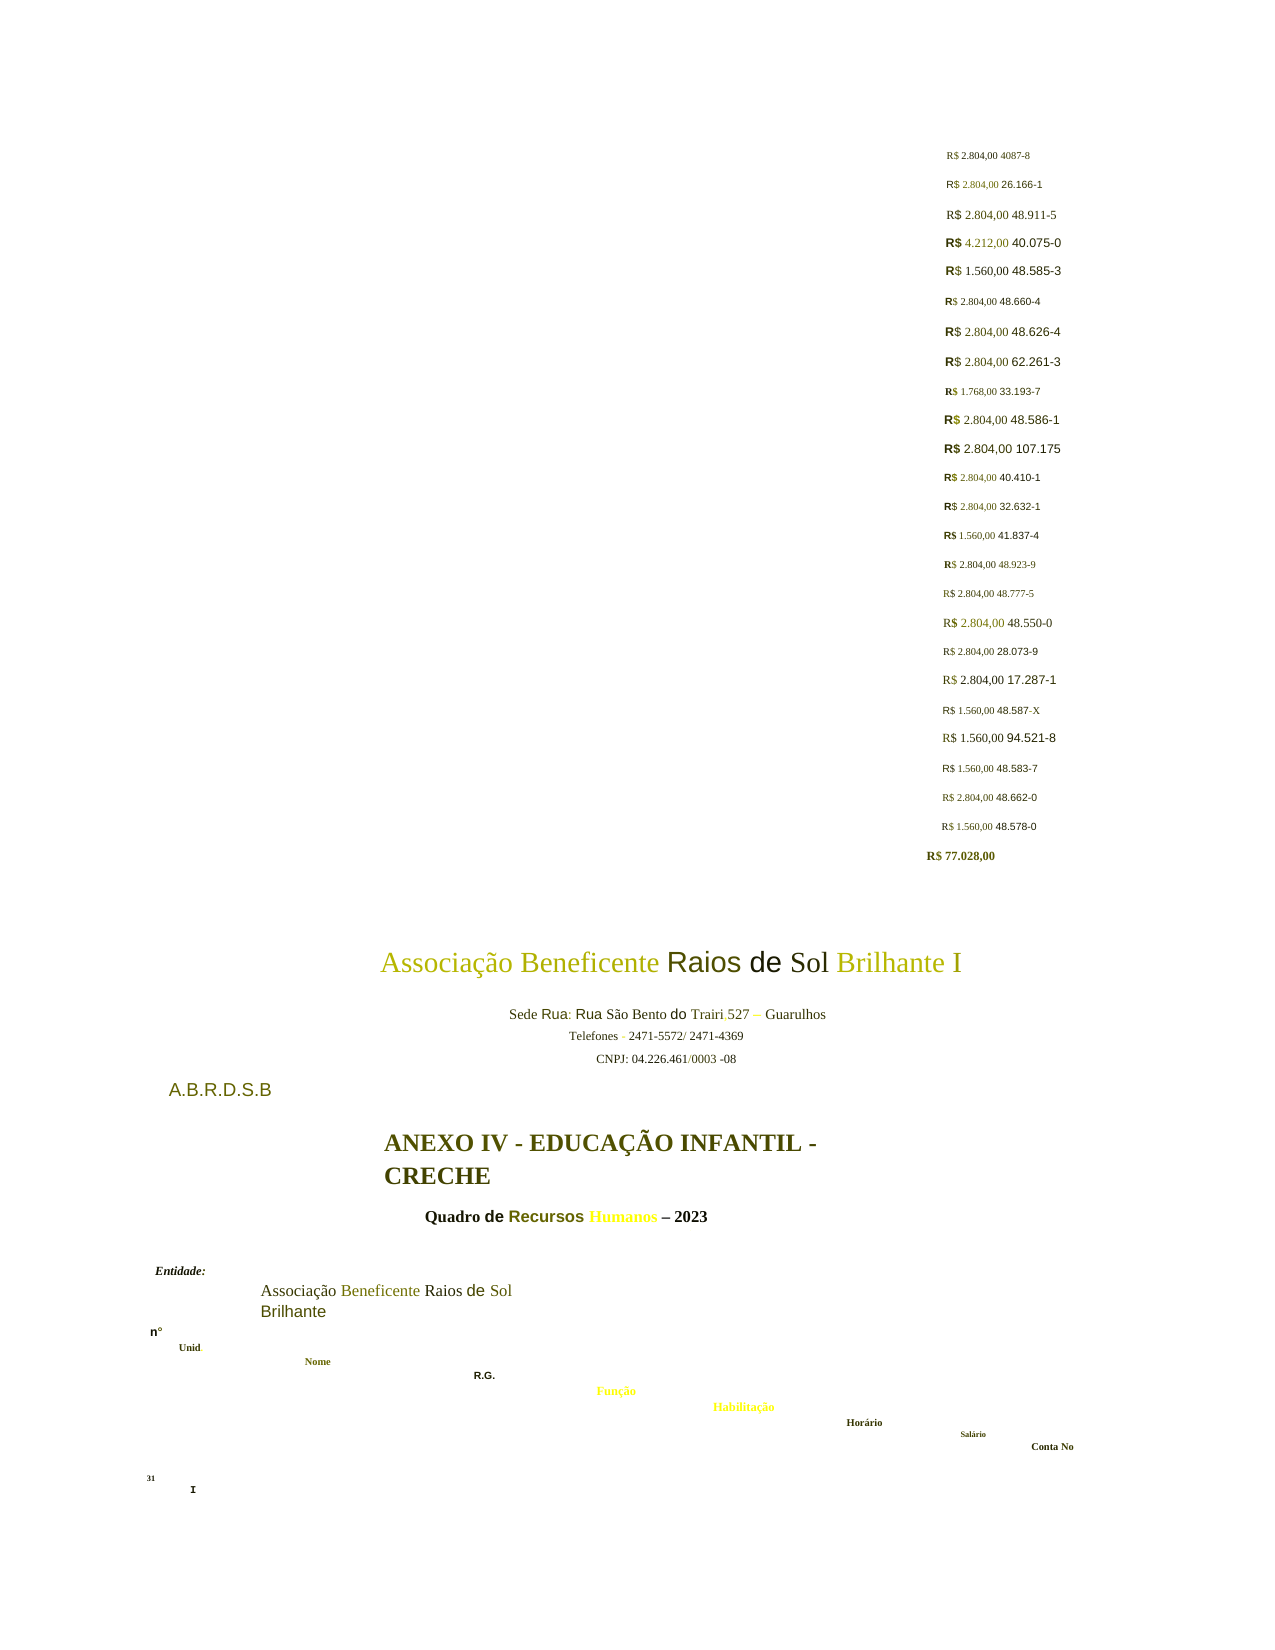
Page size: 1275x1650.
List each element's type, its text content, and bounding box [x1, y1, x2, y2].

text Entidade: [155, 1264, 224, 1278]
text R$ 4.212,00 40.075-0 [945, 236, 1078, 250]
text Sede Rua: Rua São Bento do Trairi,527 – Guarulhos [509, 1005, 883, 1022]
text R$ 2.804,00 48.911-5 [946, 207, 1066, 222]
text R$ 1.560,00 48.578-0 [941, 820, 1075, 832]
text R$ 2.804,00 107.175 [944, 441, 1071, 456]
text Horário [846, 1416, 894, 1428]
text R$ 2.804,00 48.660-4 [945, 296, 1078, 308]
text R$ 1.560,00 41.837-4 [943, 530, 1077, 542]
text R$ 2.804,00 48.662-0 [942, 792, 1074, 804]
text Associação Beneficente Raios de Sol Brilhante I [380, 945, 1004, 979]
text R$ 2.804,00 32.632-1 [944, 500, 1077, 512]
text Função [596, 1383, 641, 1398]
text R$ 2.804,00 62.261-3 [945, 355, 1077, 369]
text R$ 1.560,00 48.587-X [942, 704, 1078, 716]
text Telefones - 2471-5572/ 2471-4369 [569, 1029, 824, 1043]
text R$ 2.804,00 48.626-4 [945, 324, 1078, 339]
text R$ 2.804,00 4087-8 [946, 150, 1057, 162]
text R$ 2.804,00 48.550-0 [943, 616, 1076, 631]
text R$ 2.804,00 48.777-5 [943, 588, 1076, 600]
text Nome [304, 1356, 341, 1368]
text R$ 2.804,00 40.410-1 [944, 472, 1076, 484]
text CNPJ: 04.226.461/0003 -08 [596, 1052, 797, 1066]
text R$ 1.560,00 94.521-8 [942, 731, 1074, 745]
text R$ 1.560,00 48.585-3 [945, 264, 1077, 278]
text 31 [147, 1474, 162, 1483]
text R$ 2.804,00 26.166-1 [946, 179, 1078, 191]
text R$ 2.804,00 17.287-1 [942, 672, 1074, 687]
text Habilitação [713, 1400, 781, 1414]
text Salário [960, 1430, 1003, 1439]
text n° [150, 1324, 1125, 1340]
text Conta No [1031, 1441, 1085, 1453]
text R$ 77.028,00 [926, 849, 1002, 863]
text Associação Beneficente Raios de Sol Brilhante [260, 1280, 572, 1321]
text A.B.R.D.S.B [168, 1079, 327, 1101]
text ANEXO IV - EDUCAÇÃO INFANTIL - CRECHE [384, 1128, 900, 1189]
text R$ 2.804,00 48.923-9 [944, 559, 1064, 571]
text R.G. [473, 1369, 502, 1382]
text R$ 2.804,00 48.586-1 [944, 412, 1076, 427]
text Quadro de Recursos Humanos – 2023 [424, 1207, 743, 1226]
text R$ 2.804,00 28.073-9 [943, 646, 1076, 658]
text R$ 1.560,00 48.583-7 [942, 762, 1076, 774]
text R$ 1.768,00 33.193-7 [945, 386, 1078, 398]
text I [190, 1484, 202, 1496]
text Unid. [178, 1342, 213, 1354]
